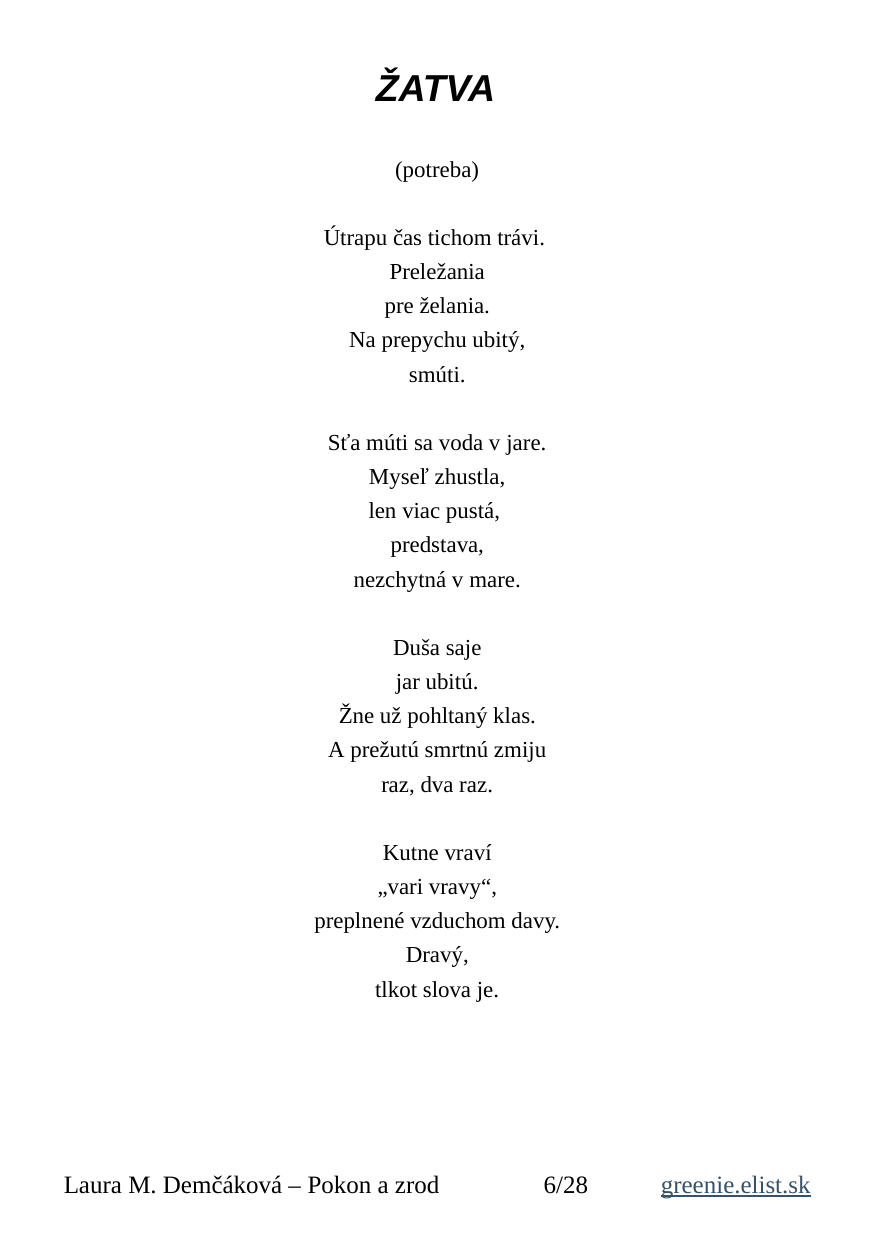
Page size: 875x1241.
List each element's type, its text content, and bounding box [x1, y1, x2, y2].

text Útrapu čas tichom trávi. [41, 224, 833, 250]
text „vari vravy“, [41, 873, 833, 899]
text A prežutú smrtnú zmiju [41, 736, 833, 763]
text (potreba) [41, 156, 833, 182]
text raz, dva raz. [41, 771, 833, 797]
text jar ubitú. [41, 668, 833, 694]
text pre želania. [41, 292, 833, 319]
text Žne už pohltaný klas. [41, 702, 833, 729]
text predstava, [41, 531, 833, 558]
text smúti. [41, 361, 833, 387]
text Myseľ zhustla, [41, 463, 833, 489]
text len viac pustá, [41, 497, 833, 524]
text Kutne vraví [41, 839, 833, 865]
text Duša saje [41, 634, 833, 660]
text Preležania [41, 258, 833, 284]
text Na prepychu ubitý, [41, 326, 833, 353]
text nezchytná v mare. [41, 566, 833, 592]
text Dravý, [41, 941, 833, 968]
text Sťa múti sa voda v jare. [41, 429, 833, 455]
subtitle ŽATVA [41, 66, 833, 109]
text tlkot slova je. [41, 976, 833, 1002]
text preplnené vzduchom davy. [41, 907, 833, 934]
